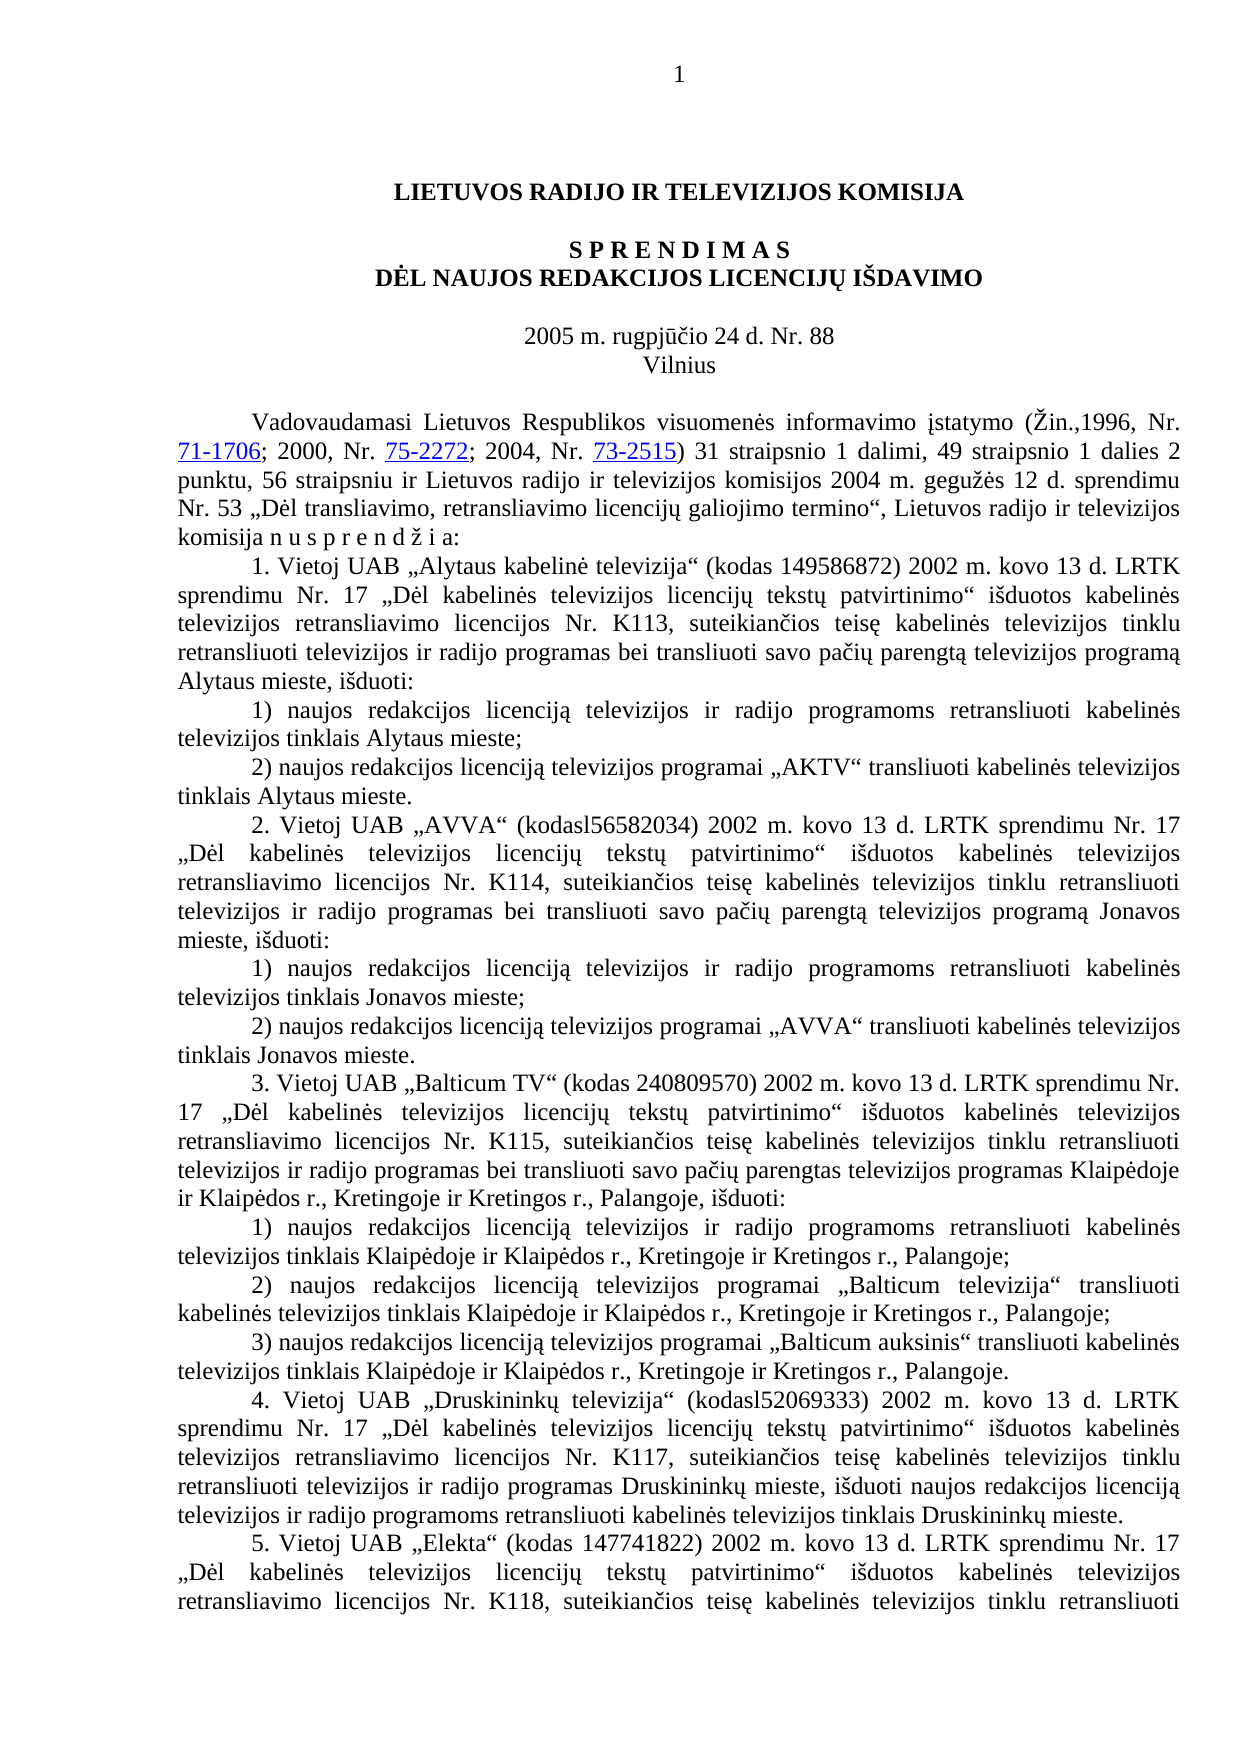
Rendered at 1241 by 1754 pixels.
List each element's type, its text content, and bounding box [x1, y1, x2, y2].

text 3) naujos redakcijos licenciją televizijos programai „Balticum auksinis“ transliuoti kabelinės televizijos tinklais Klaipėdoje ir Klaipėdos r., Kretingoje ir Kretingos r., Palangoje. [177, 1327, 1181, 1385]
text 1) naujos redakcijos licenciją televizijos ir radijo programoms retransliuoti kabelinės televizijos tinklais Alytaus mieste; [177, 695, 1181, 752]
text 2. Vietoj UAB „AVVA“ (kodasl56582034) 2002 m. kovo 13 d. LRTK sprendimu Nr. 17 „Dėl kabelinės televizijos licencijų tekstų patvirtinimo“ išduotos kabelinės televizijos retransliavimo licencijos Nr. K114, suteikiančios teisę kabelinės televizijos tinklu retransliuoti televizijos ir radijo programas bei transliuoti savo pačių parengtą televizijos programą Jonavos mieste, išduoti: [177, 810, 1181, 953]
text 2005 m. rugpjūčio 24 d. Nr. 88 [177, 321, 1181, 350]
text 2) naujos redakcijos licenciją televizijos programai „AKTV“ transliuoti kabelinės televizijos tinklais Alytaus mieste. [177, 752, 1181, 810]
text 1) naujos redakcijos licenciją televizijos ir radijo programoms retransliuoti kabelinės televizijos tinklais Jonavos mieste; [177, 953, 1181, 1011]
text 2) naujos redakcijos licenciją televizijos programai „Balticum televizija“ transliuoti kabelinės televizijos tinklais Klaipėdoje ir Klaipėdos r., Kretingoje ir Kretingos r., Palangoje; [177, 1270, 1181, 1327]
text S P R E N D I M A S [177, 235, 1181, 263]
text Vilnius [177, 350, 1181, 378]
text 4. Vietoj UAB „Druskininkų televizija“ (kodasl52069333) 2002 m. kovo 13 d. LRTK sprendimu Nr. 17 „Dėl kabelinės televizijos licencijų tekstų patvirtinimo“ išduotos kabelinės televizijos retransliavimo licencijos Nr. K117, suteikiančios teisę kabelinės televizijos tinklu retransliuoti televizijos ir radijo programas Druskininkų mieste, išduoti naujos redakcijos licenciją televizijos ir radijo programoms retransliuoti kabelinės televizijos tinklais Druskininkų mieste. [177, 1385, 1181, 1528]
text 3. Vietoj UAB „Balticum TV“ (kodas 240809570) 2002 m. kovo 13 d. LRTK sprendimu Nr. 17 „Dėl kabelinės televizijos licencijų tekstų patvirtinimo“ išduotos kabelinės televizijos retransliavimo licencijos Nr. K115, suteikiančios teisę kabelinės televizijos tinklu retransliuoti televizijos ir radijo programas bei transliuoti savo pačių parengtas televizijos programas Klaipėdoje ir Klaipėdos r., Kretingoje ir Kretingos r., Palangoje, išduoti: [177, 1068, 1181, 1212]
text 5. Vietoj UAB „Elekta“ (kodas 147741822) 2002 m. kovo 13 d. LRTK sprendimu Nr. 17 „Dėl kabelinės televizijos licencijų tekstų patvirtinimo“ išduotos kabelinės televizijos retransliavimo licencijos Nr. K118, suteikiančios teisę kabelinės televizijos tinklu retransliuoti [177, 1528, 1181, 1615]
text 2) naujos redakcijos licenciją televizijos programai „AVVA“ transliuoti kabelinės televizijos tinklais Jonavos mieste. [177, 1011, 1181, 1068]
text LIETUVOS RADIJO IR TELEVIZIJOS KOMISIJA [177, 177, 1181, 206]
text 1) naujos redakcijos licenciją televizijos ir radijo programoms retransliuoti kabelinės televizijos tinklais Klaipėdoje ir Klaipėdos r., Kretingoje ir Kretingos r., Palangoje; [177, 1212, 1181, 1270]
text Vadovaudamasi Lietuvos Respublikos visuomenės informavimo įstatymo (Žin.,1996, Nr. 71-1706; 2000, Nr. 75-2272; 2004, Nr. 73-2515) 31 straipsnio 1 dalimi, 49 straipsnio 1 dalies 2 punktu, 56 straipsniu ir Lietuvos radijo ir televizijos komisijos 2004 m. gegužės 12 d. sprendimu Nr. 53 „Dėl transliavimo, retransliavimo licencijų galiojimo termino“, Lietuvos radijo ir televizijos komisija nusprendžia: [177, 407, 1181, 551]
text 1. Vietoj UAB „Alytaus kabelinė televizija“ (kodas 149586872) 2002 m. kovo 13 d. LRTK sprendimu Nr. 17 „Dėl kabelinės televizijos licencijų tekstų patvirtinimo“ išduotos kabelinės televizijos retransliavimo licencijos Nr. K113, suteikiančios teisę kabelinės televizijos tinklu retransliuoti televizijos ir radijo programas bei transliuoti savo pačių parengtą televizijos programą Alytaus mieste, išduoti: [177, 551, 1181, 695]
text DĖL NAUJOS REDAKCIJOS LICENCIJŲ IŠDAVIMO [177, 263, 1181, 292]
